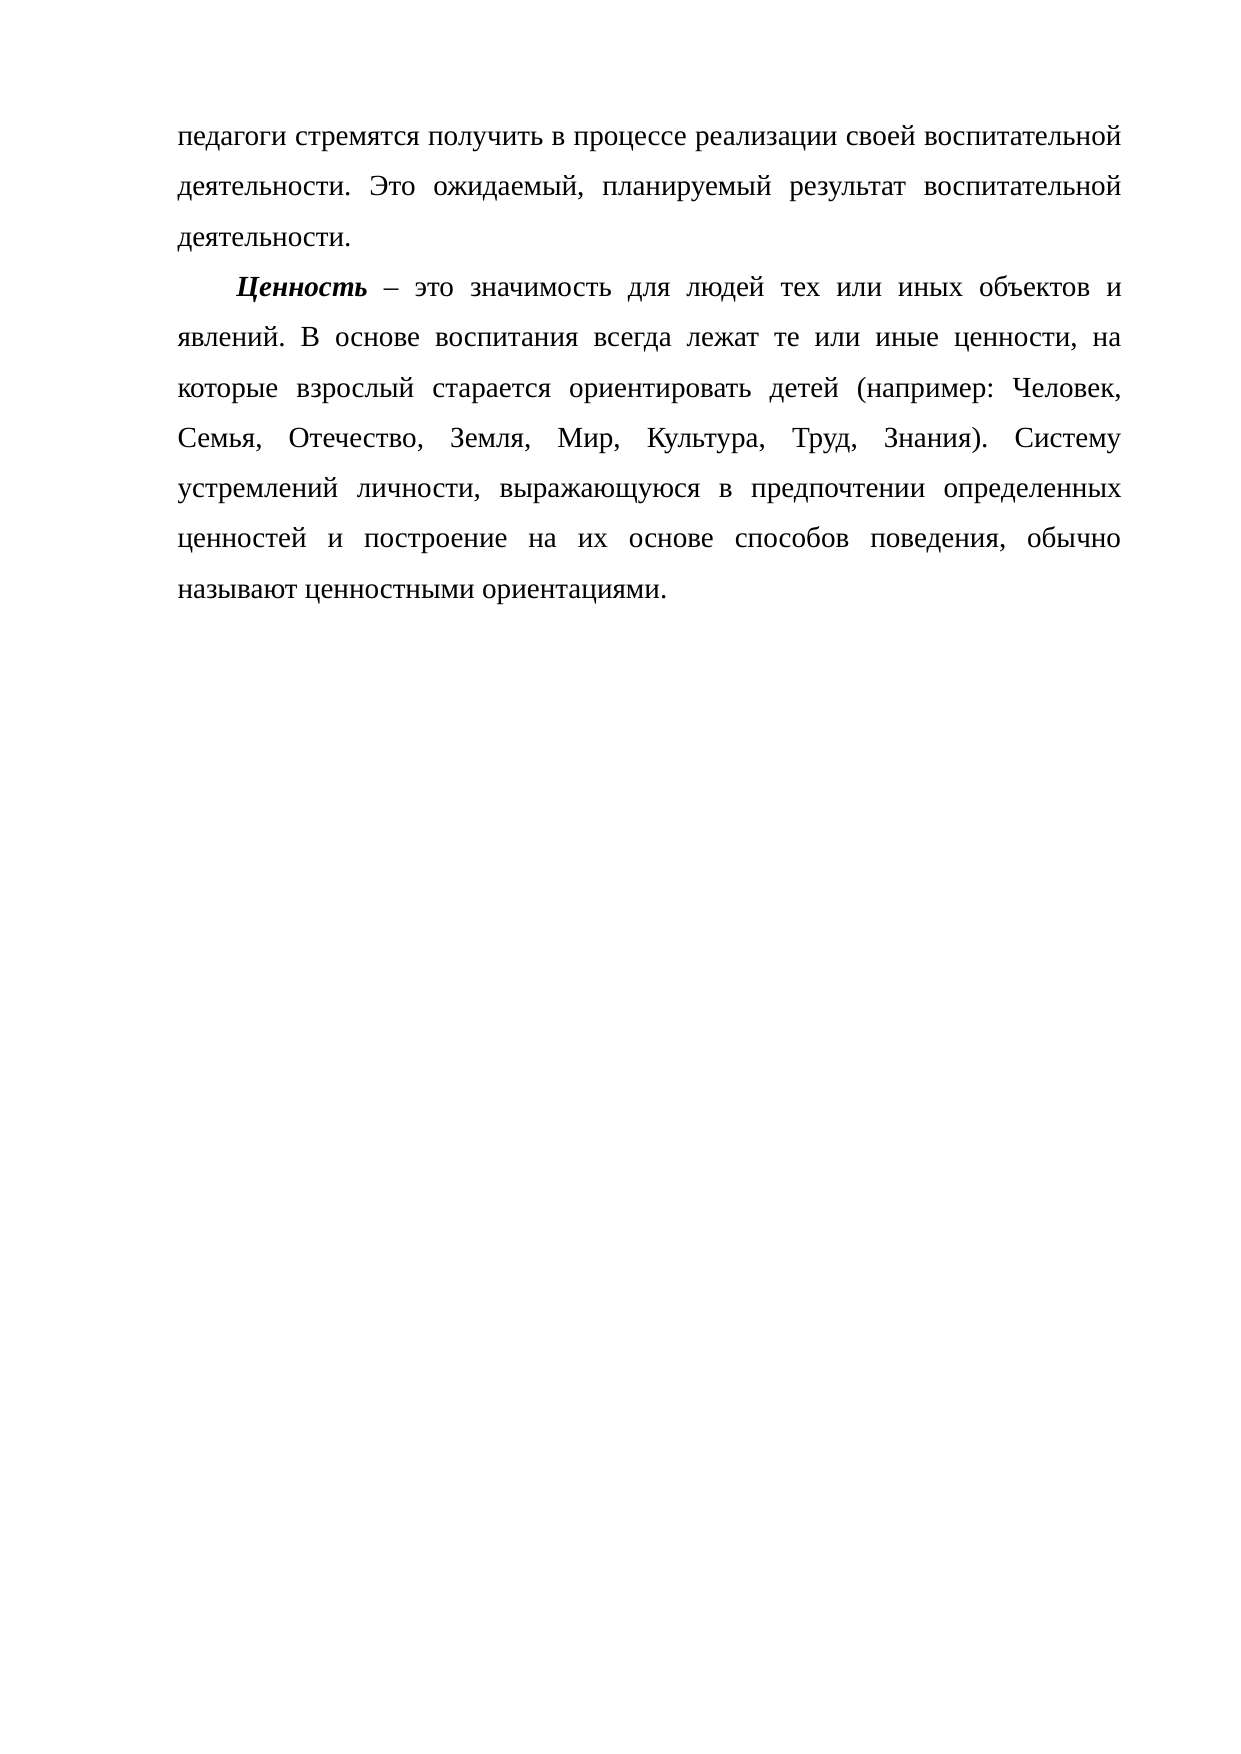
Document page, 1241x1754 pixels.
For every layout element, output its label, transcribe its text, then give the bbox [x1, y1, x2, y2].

text Ценность – это значимость для людей тех или иных объектов и явлений. В основе воспитания всегда лежат те или иные ценности, на которые взрослый старается ориентировать детей (например: Человек, Семья, Отечество, Земля, Мир, Культура, Труд, Знания). Систему устремлений личности, выражающуюся в предпочтении определенных ценностей и построение на их основе способов поведения, обычно называют ценностными ориентациями. [177, 269, 1122, 604]
list педагоги стремятся получить в процессе реализации своей воспитательной деятельности. Это ожидаемый, планируемый результат воспитательной деятельности. [177, 118, 1122, 252]
